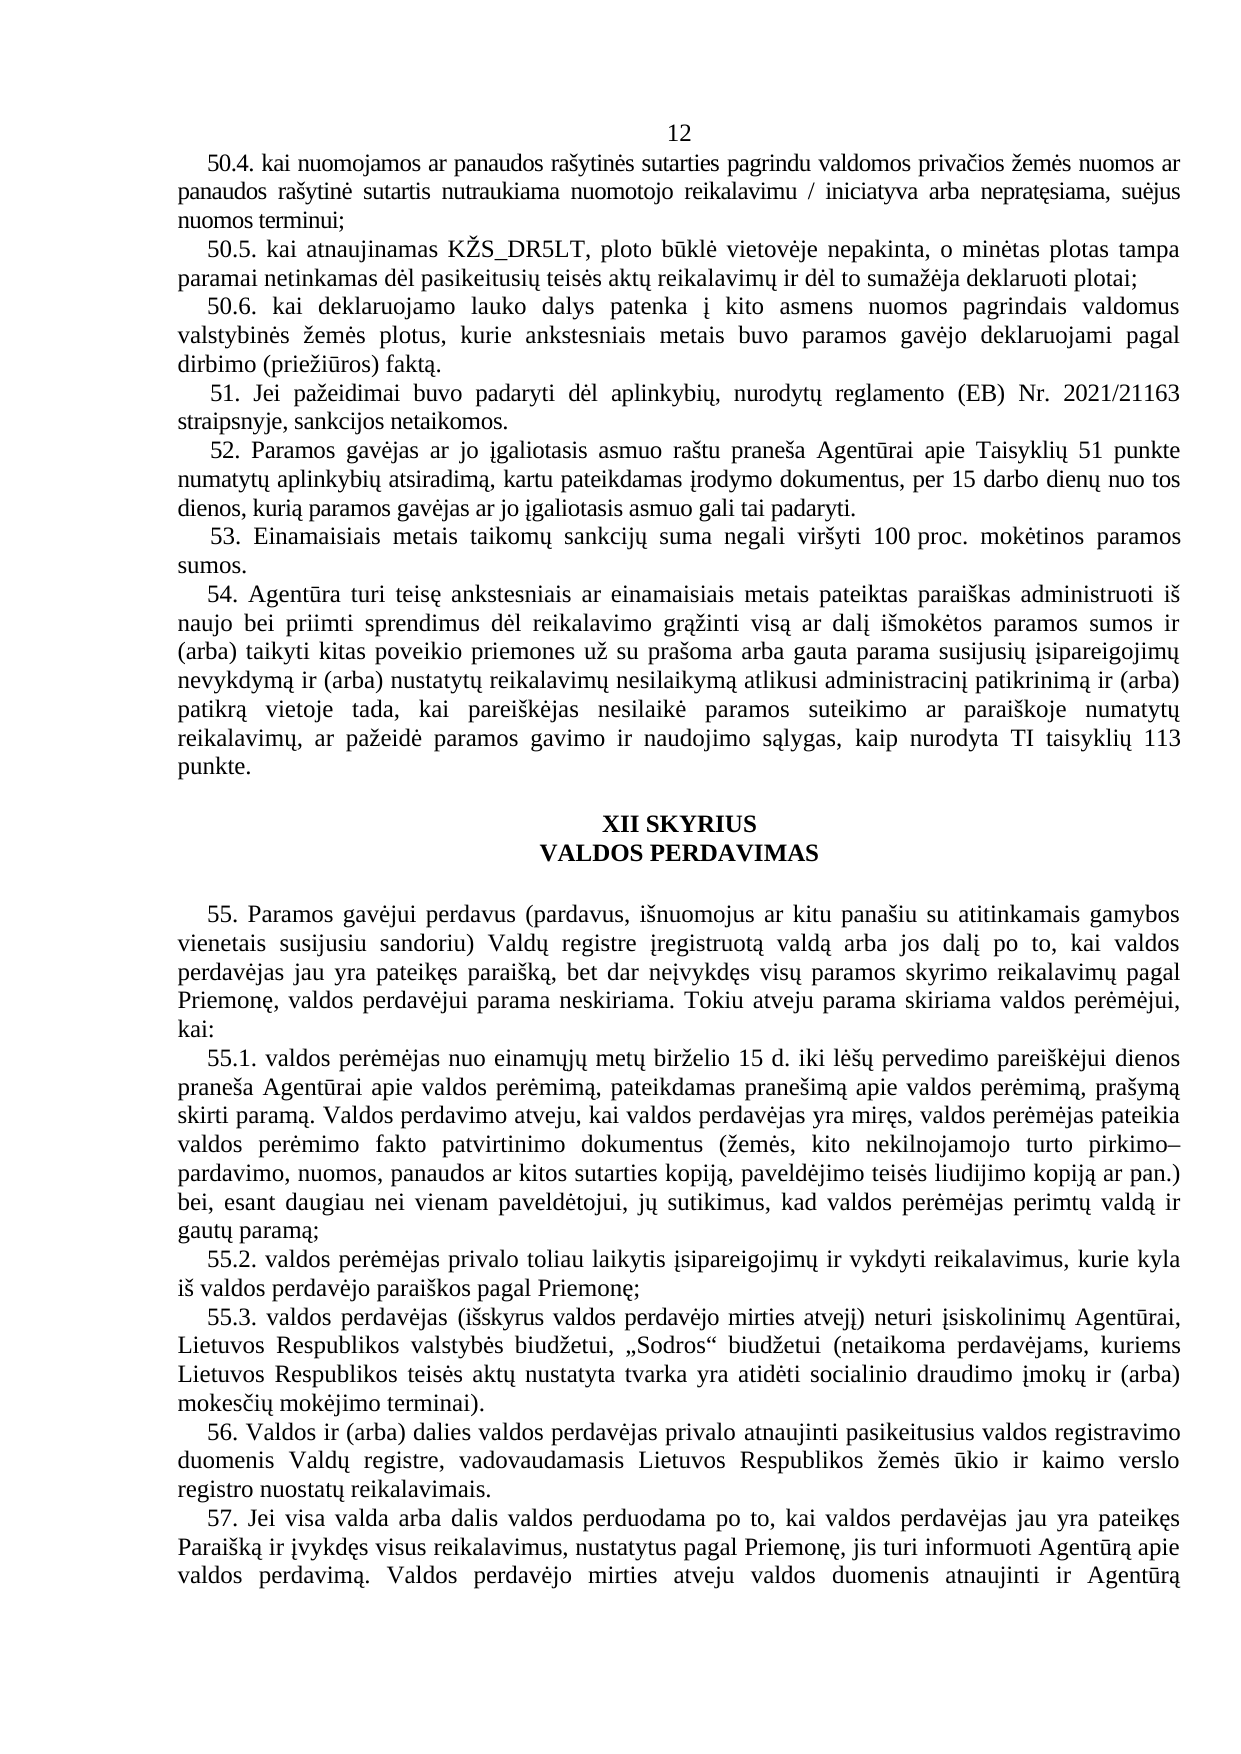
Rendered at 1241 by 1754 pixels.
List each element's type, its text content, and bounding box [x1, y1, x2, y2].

text 55. Paramos gavėjui perdavus (pardavus, išnuomojus ar kitu panašiu su atitinkamais gamybos vienetais susijusiu sandoriu) Valdų registre įregistruotą valdą arba jos dalį po to, kai valdos perdavėjas jau yra pateikęs paraišką, bet dar neįvykdęs visų paramos skyrimo reikalavimų pagal Priemonę, valdos perdavėjui parama neskiriama. Tokiu atveju parama skiriama valdos perėmėjui, kai: [177, 899, 1181, 1043]
text 52. Paramos gavėjas ar jo įgaliotasis asmuo raštu praneša Agentūrai apie Taisyklių 51 punkte numatytų aplinkybių atsiradimą, kartu pateikdamas įrodymo dokumentus, per 15 darbo dienų nuo tos dienos, kurią paramos gavėjas ar jo įgaliotasis asmuo gali tai padaryti. [177, 435, 1181, 521]
text 54. Agentūra turi teisę ankstesniais ar einamaisiais metais pateiktas paraiškas administruoti iš naujo bei priimti sprendimus dėl reikalavimo grąžinti visą ar dalį išmokėtos paramos sumos ir (arba) taikyti kitas poveikio priemones už su prašoma arba gauta parama susijusių įsipareigojimų nevykdymą ir (arba) nustatytų reikalavimų nesilaikymą atlikusi administracinį patikrinimą ir (arba) patikrą vietoje tada, kai pareiškėjas nesilaikė paramos suteikimo ar paraiškoje numatytų reikalavimų, ar pažeidė paramos gavimo ir naudojimo sąlygas, kaip nurodyta TI taisyklių 113 punkte. [177, 579, 1181, 780]
text 55.2. valdos perėmėjas privalo toliau laikytis įsipareigojimų ir vykdyti reikalavimus, kurie kyla iš valdos perdavėjo paraiškos pagal Priemonę; [177, 1244, 1181, 1302]
text 53. Einamaisiais metais taikomų sankcijų suma negali viršyti 100 proc. mokėtinos paramos sumos. [177, 521, 1181, 579]
text 50.4. kai nuomojamos ar panaudos rašytinės sutarties pagrindu valdomos privačios žemės nuomos ar panaudos rašytinė sutartis nutraukiama nuomotojo reikalavimu / iniciatyva arba nepratęsiama, suėjus nuomos terminui; [177, 148, 1181, 234]
text 50.6. kai deklaruojamo lauko dalys patenka į kito asmens nuomos pagrindais valdomus valstybinės žemės plotus, kurie ankstesniais metais buvo paramos gavėjo deklaruojami pagal dirbimo (priežiūros) faktą. [177, 291, 1181, 378]
text 51. Jei pažeidimai buvo padaryti dėl aplinkybių, nurodytų reglamento (EB) Nr. 2021/21163 straipsnyje, sankcijos netaikomos. [177, 378, 1181, 435]
text VALDOS PERDAVIMAS [177, 838, 1181, 866]
text XII SKYRIUS [177, 809, 1181, 838]
text 55.1. valdos perėmėjas nuo einamųjų metų birželio 15 d. iki lėšų pervedimo pareiškėjui dienos praneša Agentūrai apie valdos perėmimą, pateikdamas pranešimą apie valdos perėmimą, prašymą skirti paramą. Valdos perdavimo atveju, kai valdos perdavėjas yra miręs, valdos perėmėjas pateikia valdos perėmimo fakto patvirtinimo dokumentus (žemės, kito nekilnojamojo turto pirkimo–pardavimo, nuomos, panaudos ar kitos sutarties kopiją, paveldėjimo teisės liudijimo kopiją ar pan.) bei, esant daugiau nei vienam paveldėtojui, jų sutikimus, kad valdos perėmėjas perimtų valdą ir gautų paramą; [177, 1043, 1181, 1244]
text 56. Valdos ir (arba) dalies valdos perdavėjas privalo atnaujinti pasikeitusius valdos registravimo duomenis Valdų registre, vadovaudamasis Lietuvos Respublikos žemės ūkio ir kaimo verslo registro nuostatų reikalavimais. [177, 1417, 1181, 1503]
text 55.3. valdos perdavėjas (išskyrus valdos perdavėjo mirties atvejį) neturi įsiskolinimų Agentūrai, Lietuvos Respublikos valstybės biudžetui, „Sodros“ biudžetui (netaikoma perdavėjams, kuriems Lietuvos Respublikos teisės aktų nustatyta tvarka yra atidėti socialinio draudimo įmokų ir (arba) mokesčių mokėjimo terminai). [177, 1302, 1181, 1417]
text 50.5. kai atnaujinamas KŽS_DR5LT, ploto būklė vietovėje nepakinta, o minėtas plotas tampa paramai netinkamas dėl pasikeitusių teisės aktų reikalavimų ir dėl to sumažėja deklaruoti plotai; [177, 234, 1181, 291]
text 57. Jei visa valda arba dalis valdos perduodama po to, kai valdos perdavėjas jau yra pateikęs Paraišką ir įvykdęs visus reikalavimus, nustatytus pagal Priemonę, jis turi informuoti Agentūrą apie valdos perdavimą. Valdos perdavėjo mirties atveju valdos duomenis atnaujinti ir Agentūrą [177, 1503, 1181, 1589]
